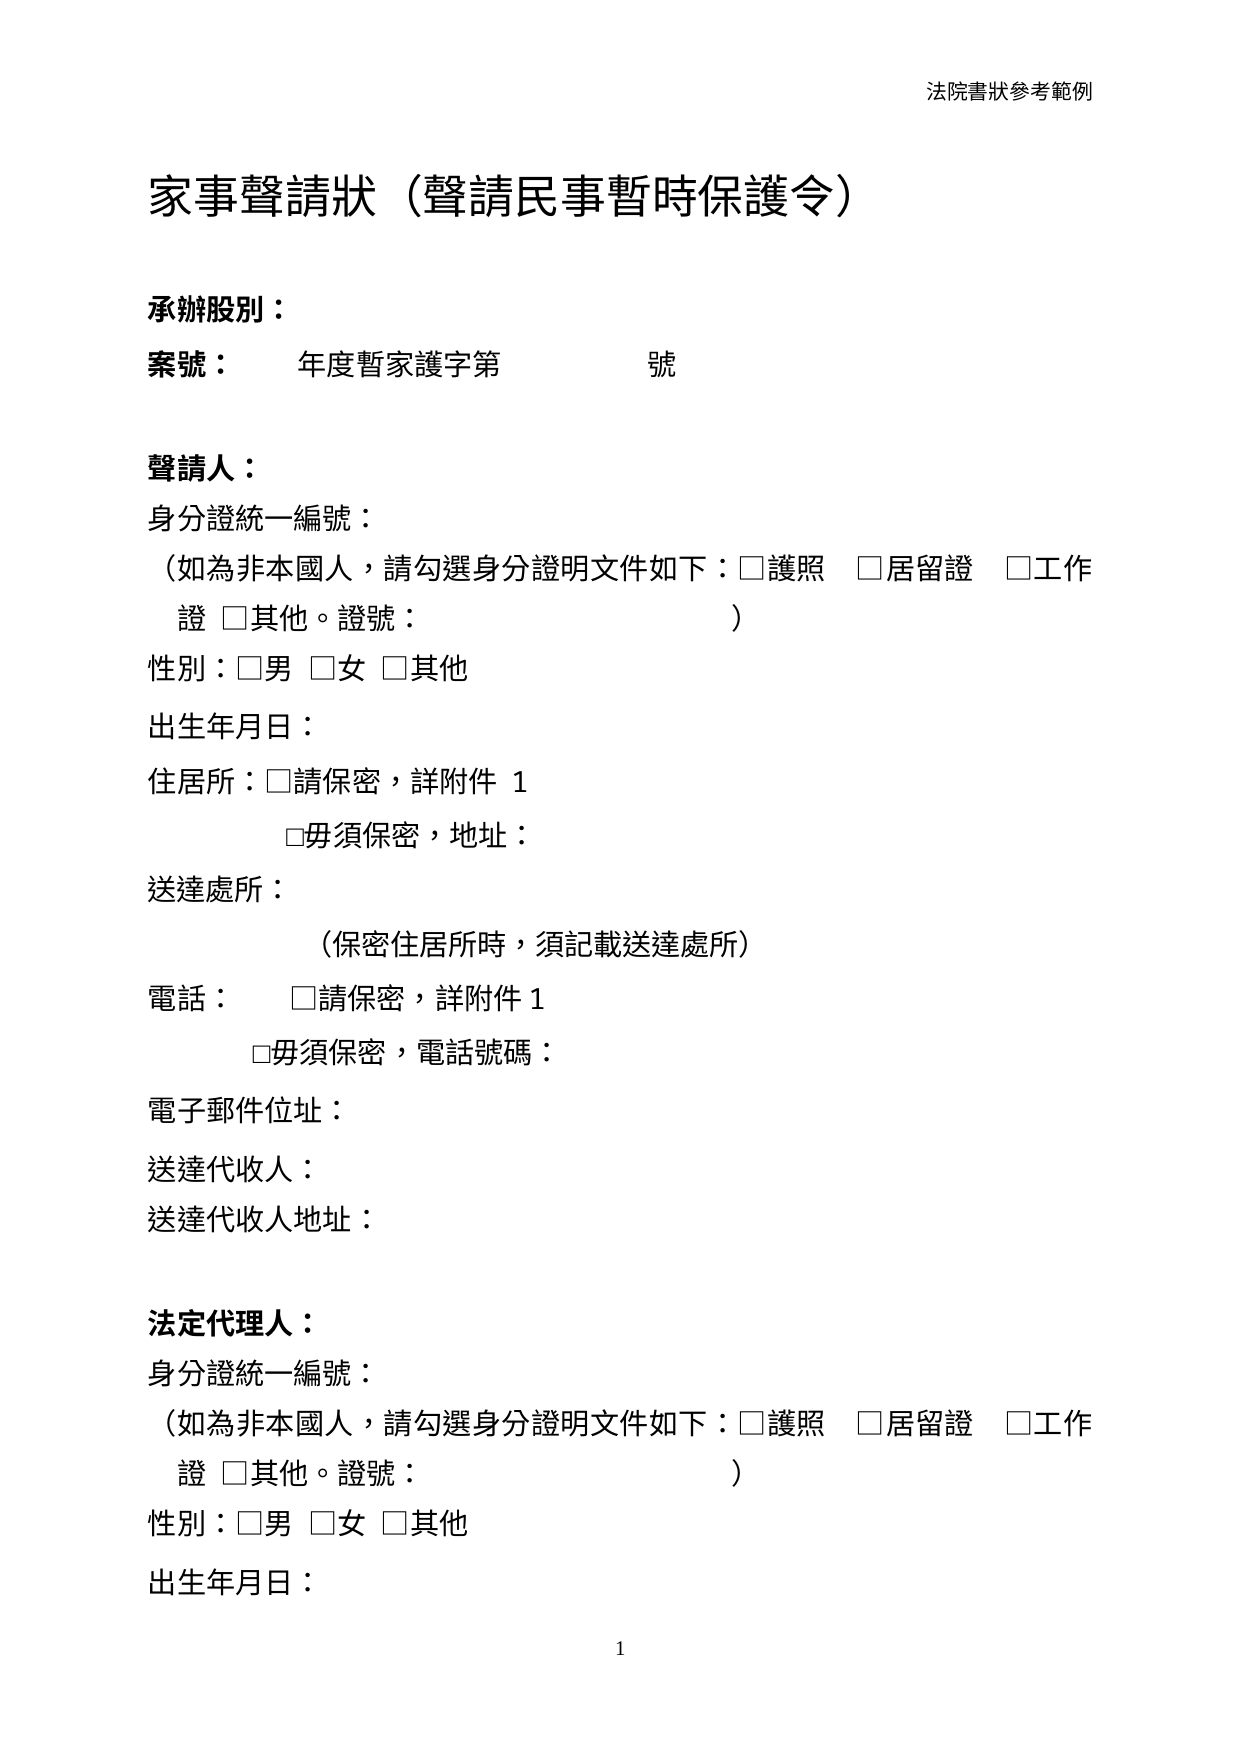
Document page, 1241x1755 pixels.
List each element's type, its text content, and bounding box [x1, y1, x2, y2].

text 送達代收人： [148, 1140, 1093, 1190]
text 送達代收人地址： [148, 1190, 1093, 1240]
text □毋須保密，地址： [148, 806, 1093, 856]
text 身分證統一編號： [148, 1344, 1093, 1394]
text 聲請人： [148, 439, 1093, 489]
text 家事聲請狀（聲請民事暫時保護令） [148, 160, 1093, 227]
text （保密住居所時，須記載送達處所） [148, 915, 1093, 965]
text （如為非本國人，請勾選身分證明文件如下：□護照 □居留證 □工作證 □其他。證號： ） [148, 1394, 1093, 1494]
text 性別：□男 □女 □其他 [148, 639, 1093, 689]
text □毋須保密，電話號碼： [148, 1023, 1093, 1073]
text 送達處所： [148, 861, 1093, 911]
text 電子郵件位址： [148, 1082, 1093, 1132]
text 性別：□男 □女 □其他 [148, 1494, 1093, 1544]
text 身分證統一編號： [148, 489, 1093, 539]
text （如為非本國人，請勾選身分證明文件如下：□護照 □居留證 □工作證 □其他。證號： ） [148, 539, 1093, 639]
text 出生年月日： [148, 1553, 1093, 1603]
text 承辦股別： [148, 281, 1093, 331]
text 住居所：□請保密，詳附件1 [148, 752, 1093, 802]
text 出生年月日： [148, 698, 1093, 748]
text 法定代理人： [148, 1294, 1093, 1344]
text 電話： □請保密，詳附件1 [148, 969, 1093, 1019]
text 案號： 年度暫家護字第 號 [148, 335, 1093, 385]
